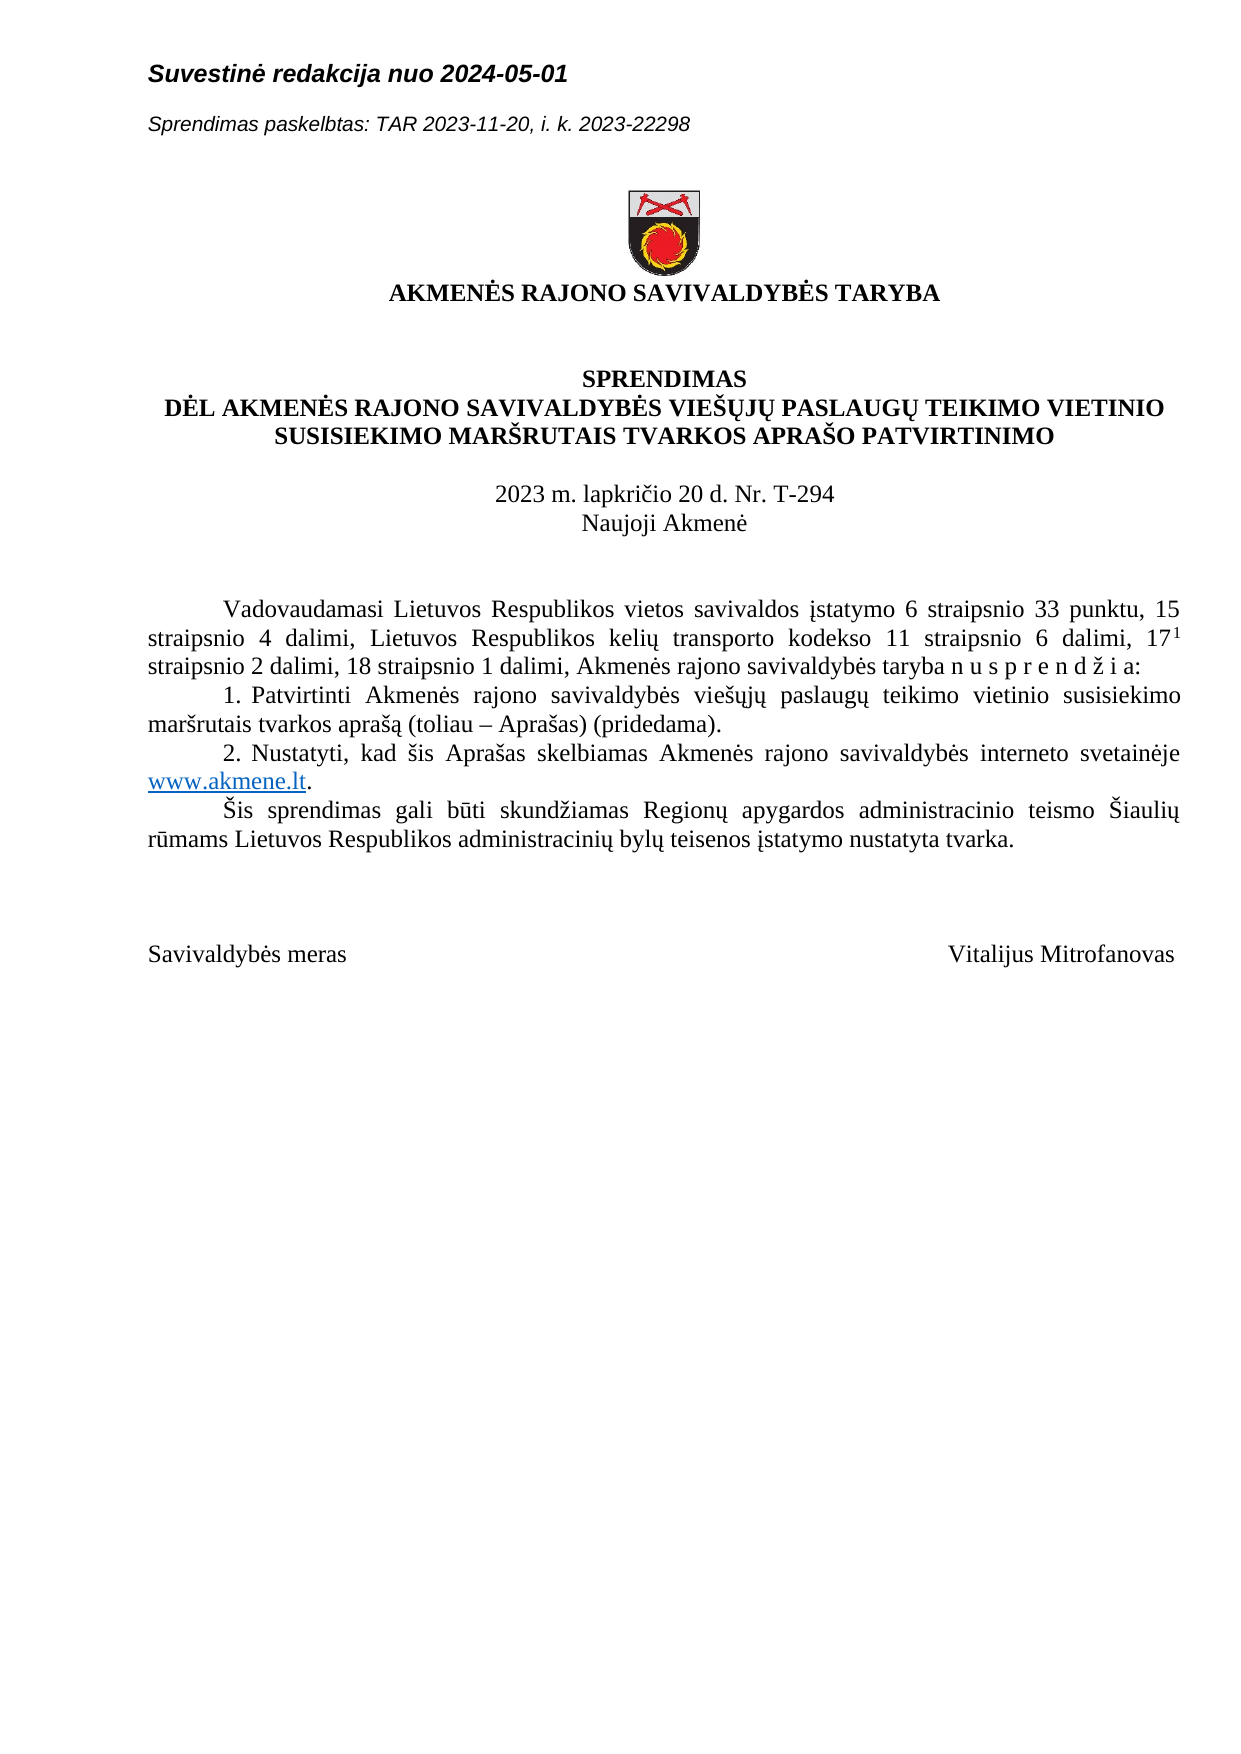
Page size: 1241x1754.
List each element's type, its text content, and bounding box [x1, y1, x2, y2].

text 2. Nustatyti, kad šis Aprašas skelbiamas Akmenės rajono savivaldybės interneto svetainėje www.akmene.lt. [148, 738, 1181, 795]
text Naujoji Akmenė [148, 508, 1181, 536]
text Vadovaudamasi Lietuvos Respublikos vietos savivaldos įstatymo 6 straipsnio 33 punktu, 15 straipsnio 4 dalimi, Lietuvos Respublikos kelių transporto kodekso 11 straipsnio 6 dalimi, 171 straipsnio 2 dalimi, 18 straipsnio 1 dalimi, Akmenės rajono savivaldybės taryba n u s p r e n d ž i a: [148, 594, 1181, 680]
text Sprendimas paskelbtas: TAR 2023-11-20, i. k. 2023-22298 [148, 112, 1181, 136]
text Suvestinė redakcija nuo 2024-05-01 [148, 59, 1181, 88]
text AKMENĖS RAJONO SAVIVALDYBĖS TARYBA [148, 278, 1181, 306]
text 2023 m. lapkričio 20 d. Nr. T-294 [148, 479, 1181, 508]
text SPRENDIMAS [148, 364, 1181, 393]
text 1. Patvirtinti Akmenės rajono savivaldybės viešųjų paslaugų teikimo vietinio susisiekimo maršrutais tvarkos aprašą (toliau – Aprašas) (pridedama). [148, 680, 1181, 738]
text Savivaldybės meras Vitalijus Mitrofanovas [148, 939, 1181, 968]
text Šis sprendimas gali būti skundžiamas Regionų apygardos administracinio teismo Šiaulių rūmams Lietuvos Respublikos administracinių bylų teisenos įstatymo nustatyta tvarka. [148, 795, 1181, 853]
text DĖL AKMENĖS RAJONO SAVIVALDYBĖS VIEŠŲJŲ PASLAUGŲ TEIKIMO VIETINIO SUSISIEKIMO MARŠRUTAIS TVARKOS APRAŠO PATVIRTINIMO [148, 393, 1181, 450]
